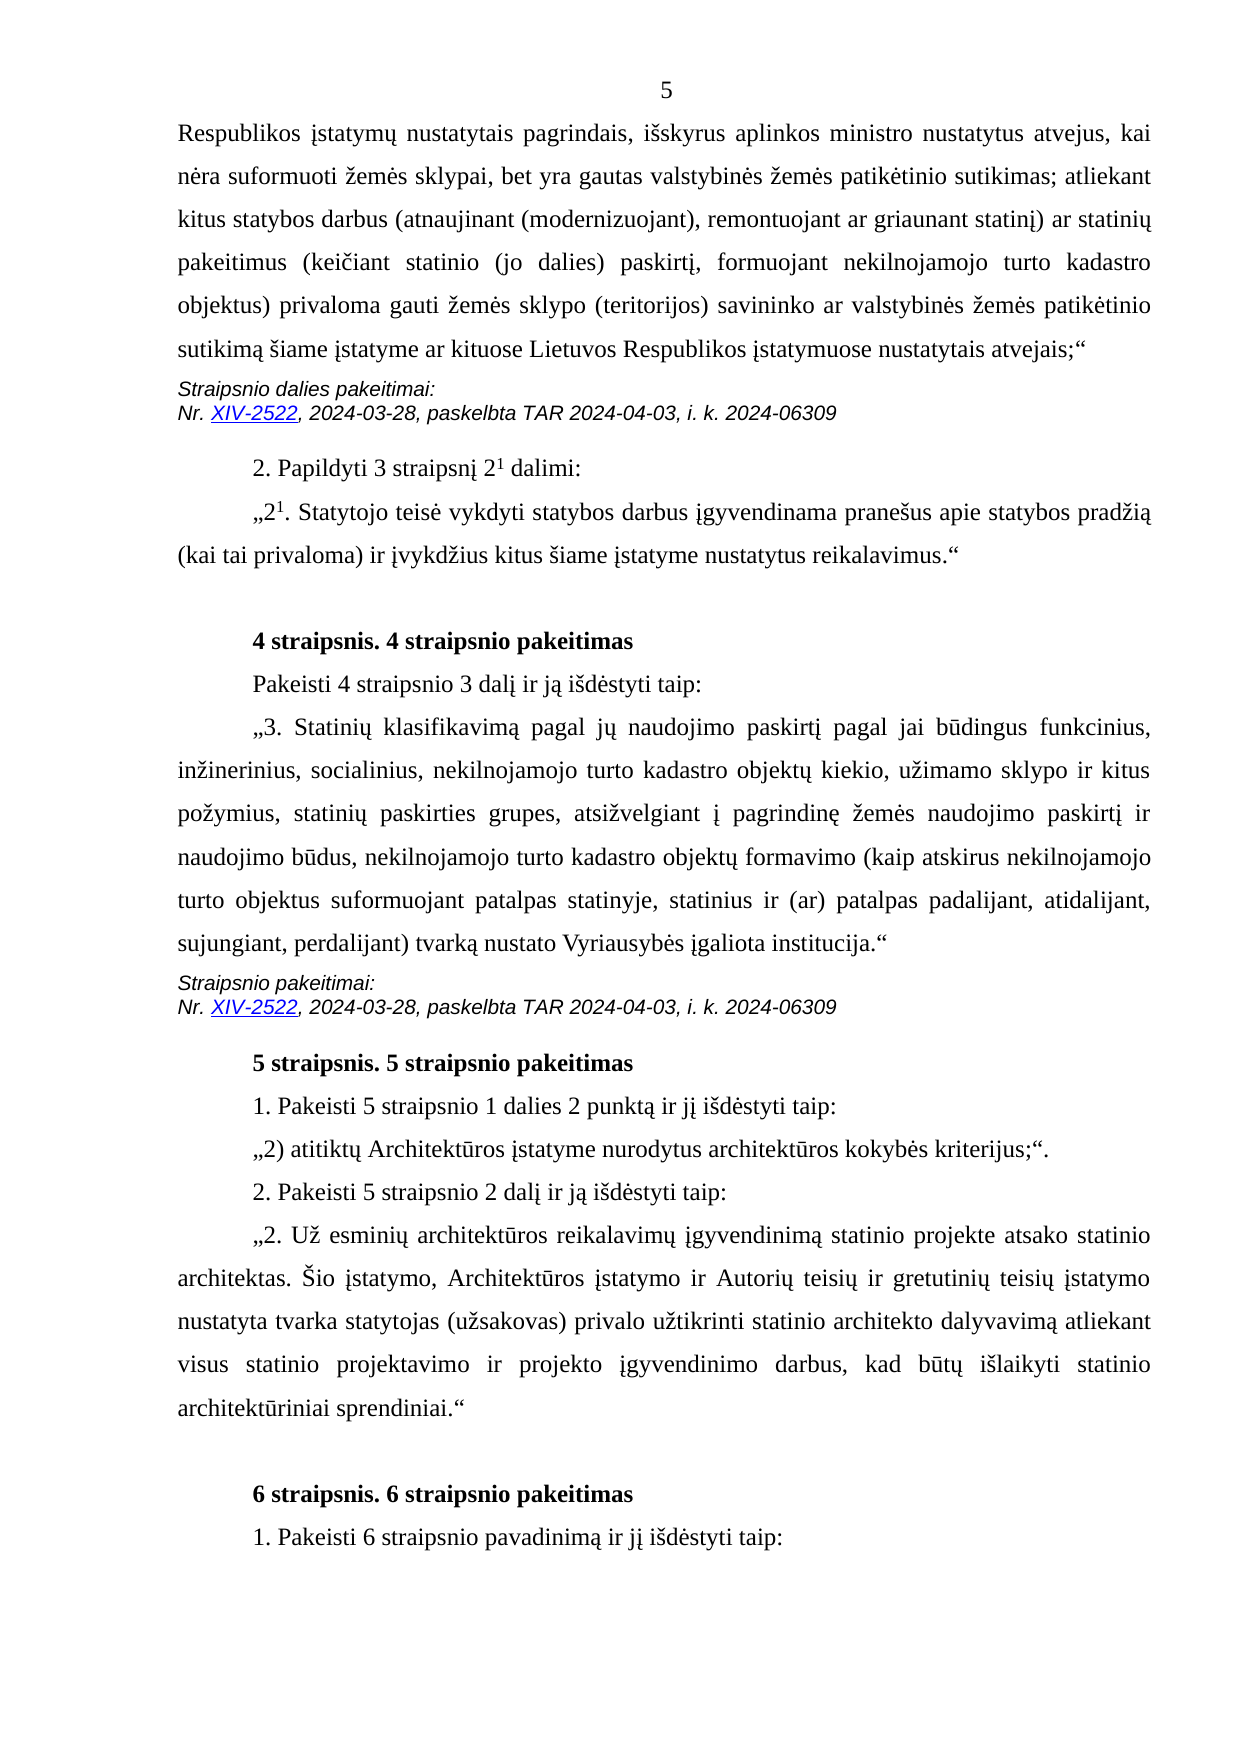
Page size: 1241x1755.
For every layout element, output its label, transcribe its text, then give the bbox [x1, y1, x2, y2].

text 4 straipsnis. 4 straipsnio pakeitimas [177, 626, 1152, 655]
text 1. Pakeisti 5 straipsnio 1 dalies 2 punktą ir jį išdėstyti taip: [177, 1091, 1152, 1119]
text 5 straipsnis. 5 straipsnio pakeitimas [177, 1048, 1152, 1076]
text „21. Statytojo teisė vykdyti statybos darbus įgyvendinama pranešus apie statybos pradžią (kai tai privaloma) ir įvykdžius kitus šiame įstatyme nustatytus reikalavimus.“ [177, 497, 1152, 568]
text 2. Papildyti 3 straipsnį 21 dalimi: [177, 453, 1152, 482]
text „2. Už esminių architektūros reikalavimų įgyvendinimą statinio projekte atsako statinio architektas. Šio įstatymo, Architektūros įstatymo ir Autorių teisių ir gretutinių teisių įstatymo nustatyta tvarka statytojas (užsakovas) privalo užtikrinti statinio architekto dalyvavimą atliekant visus statinio projektavimo ir projekto įgyvendinimo darbus, kad būtų išlaikyti statinio architektūriniai sprendiniai.“ [177, 1220, 1152, 1421]
text Pakeisti 4 straipsnio 3 dalį ir ją išdėstyti taip: [177, 669, 1152, 698]
text „3. Statinių klasifikavimą pagal jų naudojimo paskirtį pagal jai būdingus funkcinius, inžinerinius, socialinius, nekilnojamojo turto kadastro objektų kiekio, užimamo sklypo ir kitus požymius, statinių paskirties grupes, atsižvelgiant į pagrindinę žemės naudojimo paskirtį ir naudojimo būdus, nekilnojamojo turto kadastro objektų formavimo (kaip atskirus nekilnojamojo turto objektus suformuojant patalpas statinyje, statinius ir (ar) patalpas padalijant, atidalijant, sujungiant, perdalijant) tvarką nustato Vyriausybės įgaliota institucija.“ [177, 712, 1152, 957]
text Nr. XIV-2522, 2024-03-28, paskelbta TAR 2024-04-03, i. k. 2024-06309 [177, 995, 1152, 1019]
text „2) atitiktų Architektūros įstatyme nurodytus architektūros kokybės kriterijus;“. [177, 1134, 1152, 1163]
text Straipsnio pakeitimai: [177, 971, 1152, 995]
text Respublikos įstatymų nustatytais pagrindais, išskyrus aplinkos ministro nustatytus atvejus, kai nėra suformuoti žemės sklypai, bet yra gautas valstybinės žemės patikėtinio sutikimas; atliekant kitus statybos darbus (atnaujinant (modernizuojant), remontuojant ar griaunant statinį) ar statinių pakeitimus (keičiant statinio (jo dalies) paskirtį, formuojant nekilnojamojo turto kadastro objektus) privaloma gauti žemės sklypo (teritorijos) savininko ar valstybinės žemės patikėtinio sutikimą šiame įstatyme ar kituose Lietuvos Respublikos įstatymuose nustatytais atvejais;“ [177, 118, 1152, 362]
text 2. Pakeisti 5 straipsnio 2 dalį ir ją išdėstyti taip: [177, 1177, 1152, 1206]
text Nr. XIV-2522, 2024-03-28, paskelbta TAR 2024-04-03, i. k. 2024-06309 [177, 401, 1152, 425]
text 6 straipsnis. 6 straipsnio pakeitimas [177, 1479, 1152, 1508]
text 1. Pakeisti 6 straipsnio pavadinimą ir jį išdėstyti taip: [177, 1522, 1152, 1551]
text Straipsnio dalies pakeitimai: [177, 377, 1152, 401]
